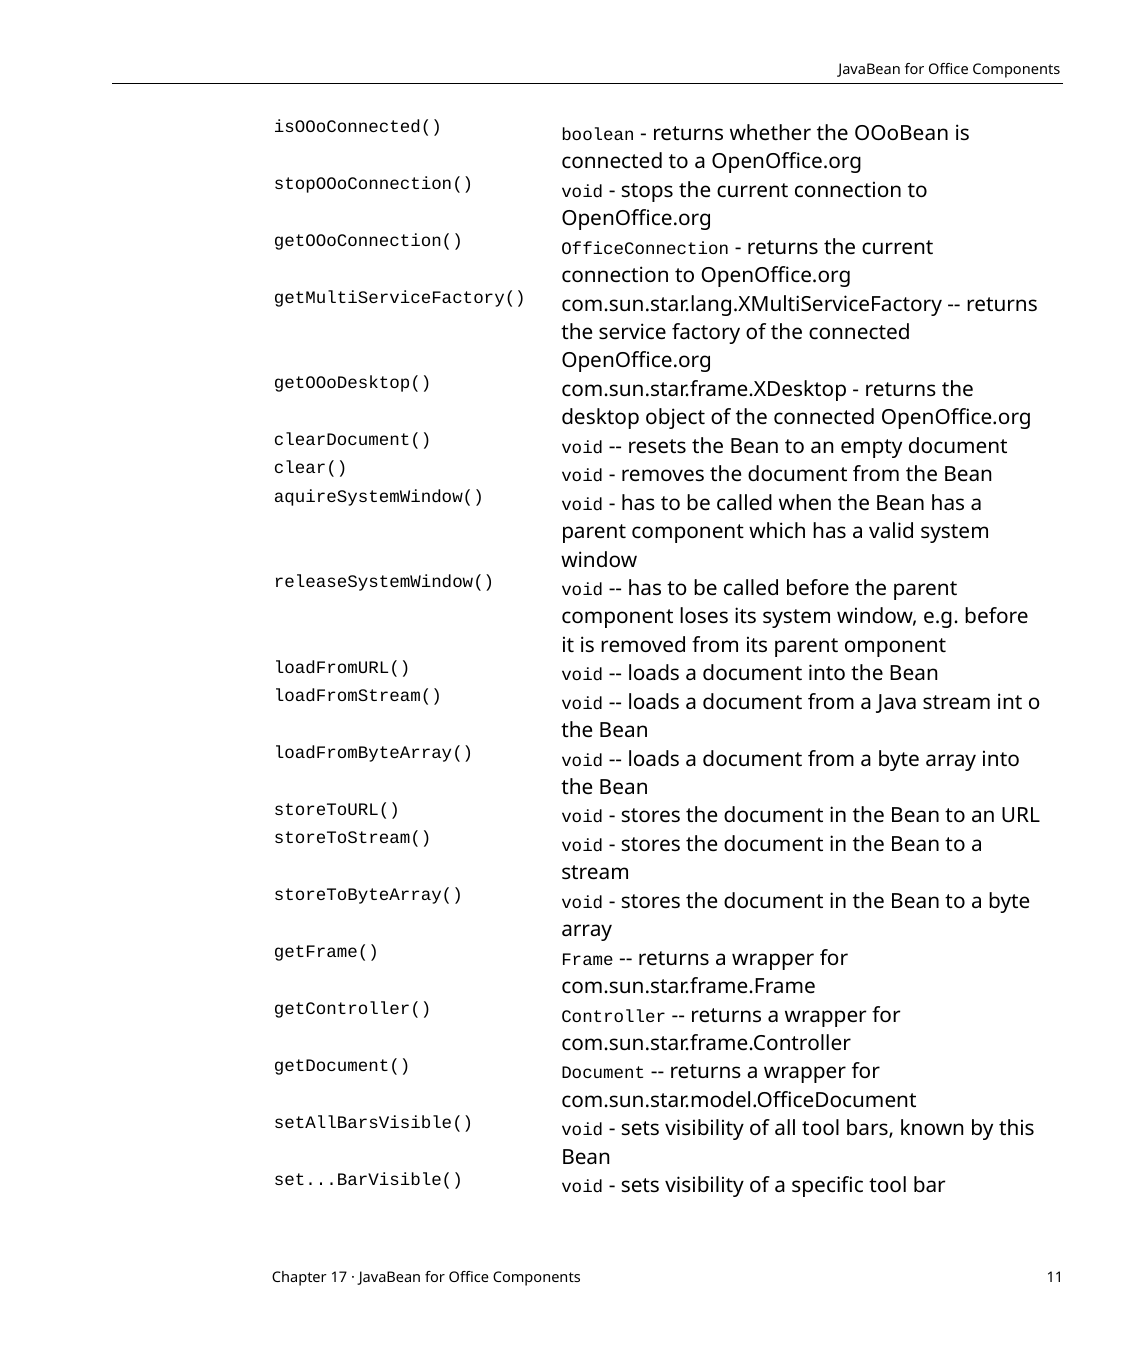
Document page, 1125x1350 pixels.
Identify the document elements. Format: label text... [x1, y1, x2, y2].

table_cell OfficeConnection - returns the current connection to OpenOffice.org [561, 232, 1064, 289]
table_cell void - stores the document in the Bean to a stream [561, 829, 1064, 886]
table_cell void - stops the current connection to OpenOffice.org [561, 175, 1064, 232]
table_cell void - sets visibility of all tool bars, known by this Bean [561, 1114, 1064, 1170]
table_cell com.sun.star.frame.XDesktop - returns the desktop object of the connected OpenOffice.org [561, 374, 1064, 431]
table_cell void -- loads a document into the Bean [561, 659, 1064, 687]
table_cell Frame -- returns a wrapper for com.sun.star.frame.Frame [561, 943, 1064, 1000]
table_cell isOOoConnected() [274, 118, 561, 175]
table_cell set...BarVisible() [274, 1170, 561, 1199]
table_cell clear() [274, 459, 561, 488]
table_cell com.sun.star.lang.XMultiServiceFactory -- returns the service factory of the connected OpenOffice.org [561, 289, 1064, 374]
table_cell getDocument() [274, 1057, 561, 1113]
table_cell storeToByteArray() [274, 886, 561, 943]
table_cell getMultiServiceFactory() [274, 289, 561, 374]
table_cell aquireSystemWindow() [274, 488, 561, 573]
table_cell Controller -- returns a wrapper for com.sun.star.frame.Controller [561, 1000, 1064, 1057]
table_cell getOOoDesktop() [274, 374, 561, 431]
table_cell releaseSystemWindow() [274, 573, 561, 658]
table_cell storeToURL() [274, 801, 561, 829]
table_cell loadFromByteArray() [274, 744, 561, 801]
table_cell void - has to be called when the Bean has a parent component which has a valid system window [561, 488, 1064, 573]
table_cell Document -- returns a wrapper for com.sun.star.model.OfficeDocument [561, 1057, 1064, 1113]
table_cell void -- resets the Bean to an empty document [561, 431, 1064, 459]
table_cell void - stores the document in the Bean to an URL [561, 801, 1064, 829]
table_cell getOOoConnection() [274, 232, 561, 289]
table_cell loadFromStream() [274, 687, 561, 744]
table_cell getController() [274, 1000, 561, 1057]
table_cell void - sets visibility of a specific tool bar [561, 1170, 1064, 1199]
table_cell void - removes the document from the Bean [561, 459, 1064, 488]
table_cell loadFromURL() [274, 659, 561, 687]
table_cell getFrame() [274, 943, 561, 1000]
table_cell clearDocument() [274, 431, 561, 459]
table_cell void - stores the document in the Bean to a byte array [561, 886, 1064, 943]
table_cell storeToStream() [274, 829, 561, 886]
table_cell void -- loads a document from a byte array into the Bean [561, 744, 1064, 801]
table_cell setAllBarsVisible() [274, 1114, 561, 1170]
table_cell stopOOoConnection() [274, 175, 561, 232]
table_cell boolean - returns whether the OOoBean is connected to a OpenOffice.org [561, 118, 1064, 175]
table_cell void -- loads a document from a Java stream int o the Bean [561, 687, 1064, 744]
table_cell void -- has to be called before the parent component loses its system window, e.g. before it is removed from its parent omponent [561, 573, 1064, 658]
